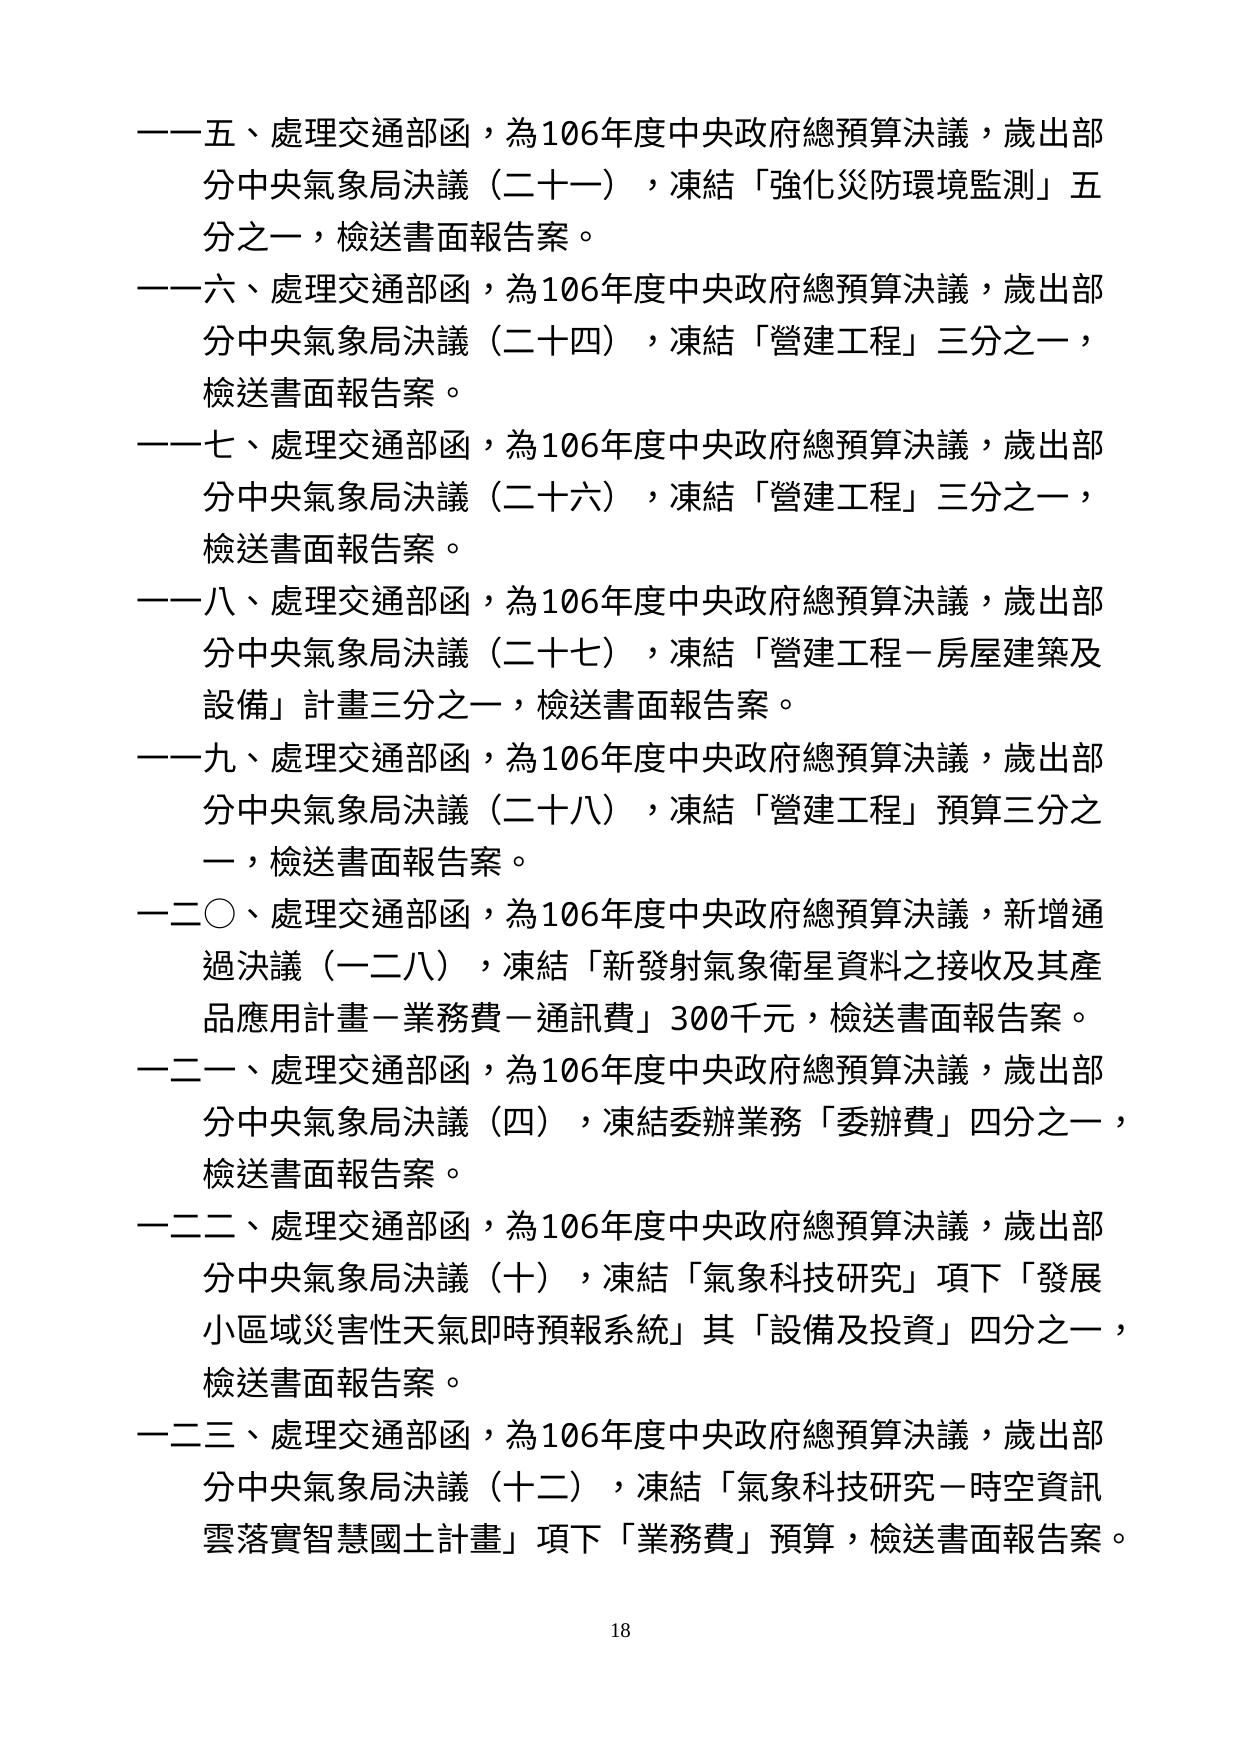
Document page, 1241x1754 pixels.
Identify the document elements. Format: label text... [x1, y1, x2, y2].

text 一一五、處理交通部函，為106年度中央政府總預算決議，歲出部分中央氣象局決議（二十一），凍結「強化災防環境監測」五分之一，檢送書面報告案。 [136, 103, 1104, 259]
text 一二二、處理交通部函，為106年度中央政府總預算決議，歲出部分中央氣象局決議（十），凍結「氣象科技研究」項下「發展小區域災害性天氣即時預報系統」其「設備及投資」四分之一，檢送書面報告案。 [136, 1197, 1104, 1405]
text 一一七、處理交通部函，為106年度中央政府總預算決議，歲出部分中央氣象局決議（二十六），凍結「營建工程」三分之一，檢送書面報告案。 [136, 416, 1104, 572]
text 一二○、處理交通部函，為106年度中央政府總預算決議，新增通過決議（一二八），凍結「新發射氣象衛星資料之接收及其產品應用計畫－業務費－通訊費」300千元，檢送書面報告案。 [136, 884, 1104, 1041]
text 一二三、處理交通部函，為106年度中央政府總預算決議，歲出部分中央氣象局決議（十二），凍結「氣象科技研究－時空資訊雲落實智慧國土計畫」項下「業務費」預算，檢送書面報告案。 [136, 1405, 1104, 1562]
text 一一八、處理交通部函，為106年度中央政府總預算決議，歲出部分中央氣象局決議（二十七），凍結「營建工程－房屋建築及設備」計畫三分之一，檢送書面報告案。 [136, 572, 1104, 728]
text 一二一、處理交通部函，為106年度中央政府總預算決議，歲出部分中央氣象局決議（四），凍結委辦業務「委辦費」四分之一，檢送書面報告案。 [136, 1041, 1104, 1197]
text 一一六、處理交通部函，為106年度中央政府總預算決議，歲出部分中央氣象局決議（二十四），凍結「營建工程」三分之一，檢送書面報告案。 [136, 259, 1104, 416]
text 一一九、處理交通部函，為106年度中央政府總預算決議，歲出部分中央氣象局決議（二十八），凍結「營建工程」預算三分之一，檢送書面報告案。 [136, 728, 1104, 884]
